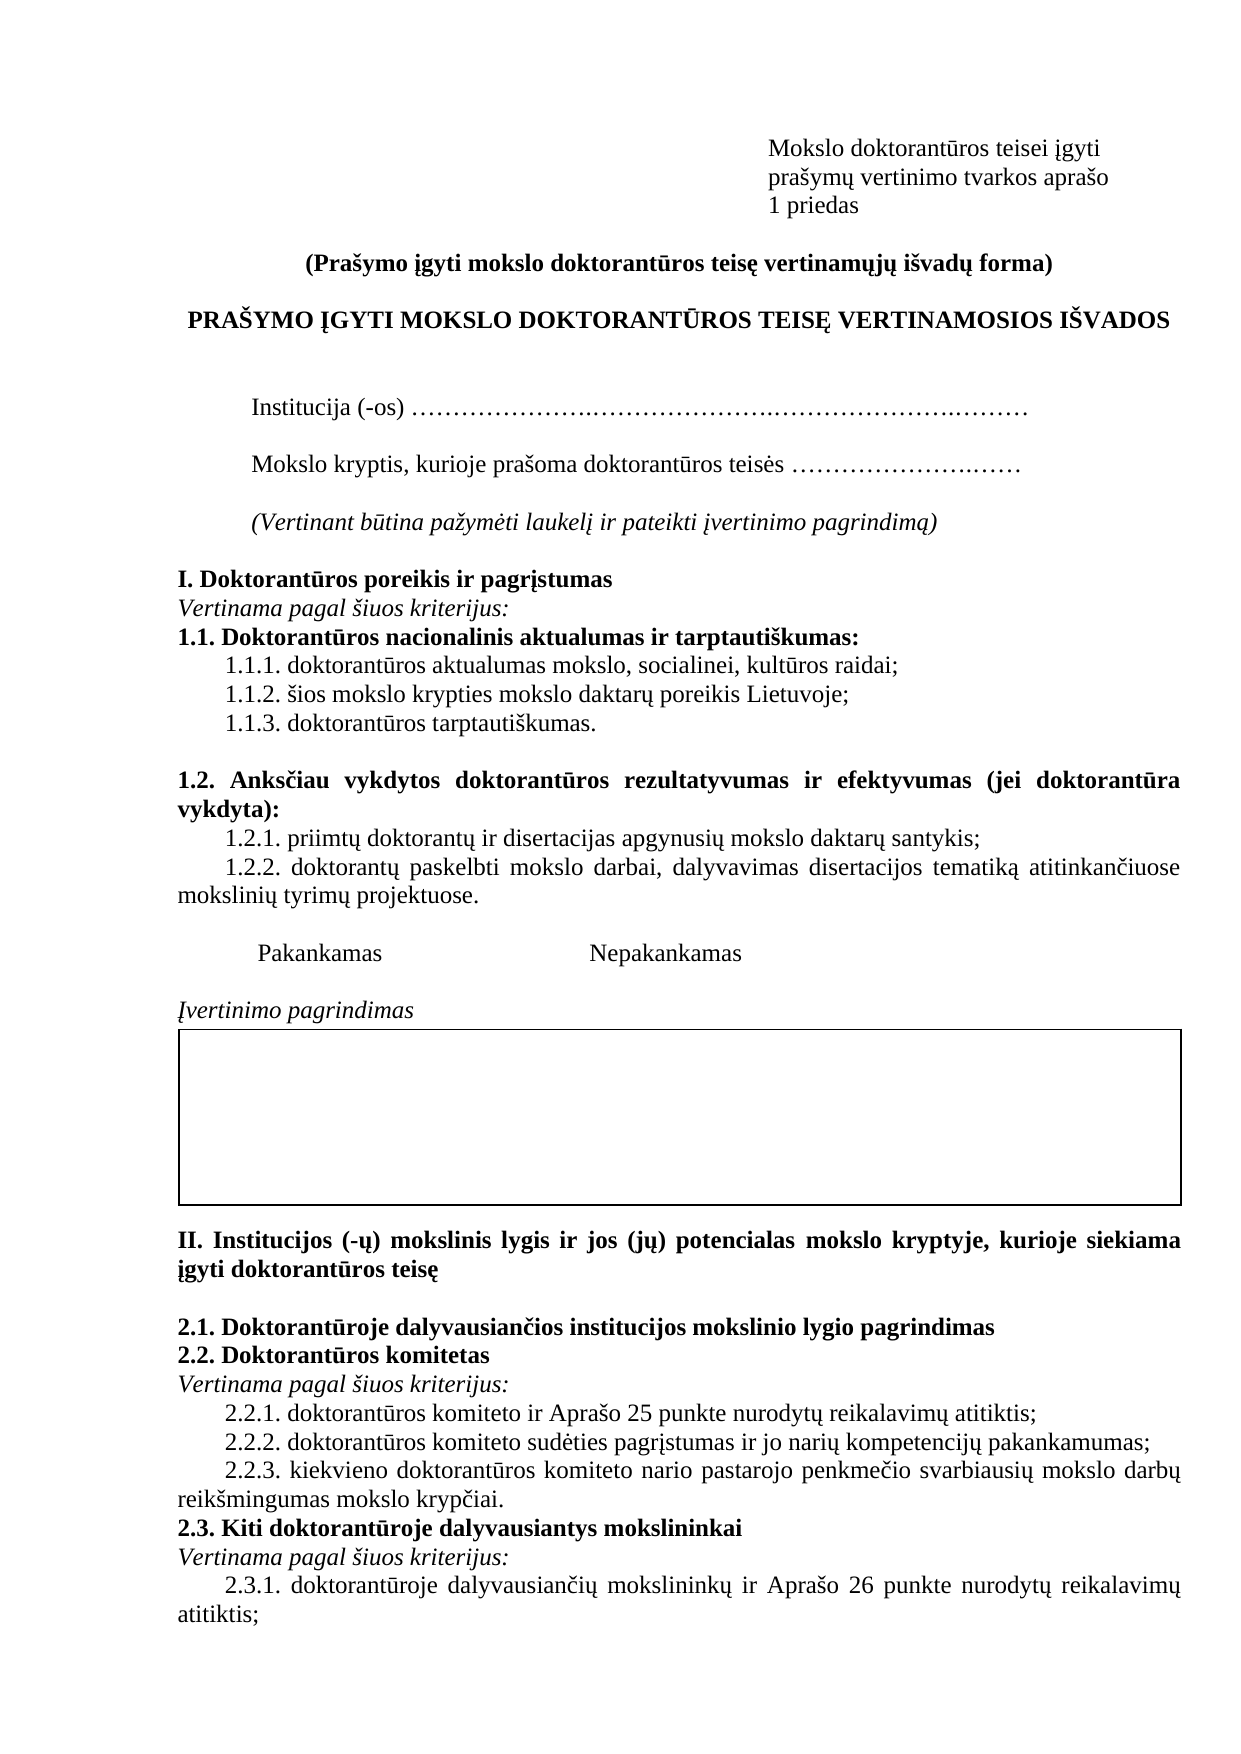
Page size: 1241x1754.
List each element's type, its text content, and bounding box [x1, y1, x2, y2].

text 2.2.3. kiekvieno doktorantūros komiteto nario pastarojo penkmečio svarbiausių mokslo darbų reikšmingumas mokslo krypčiai. [177, 1455, 1181, 1513]
text 2.2.2. doktorantūros komiteto sudėties pagrįstumas ir jo narių kompetencijų pakankamumas; [177, 1427, 1181, 1455]
text 2.1. Doktorantūroje dalyvausiančios institucijos mokslinio lygio pagrindimas [177, 1312, 1181, 1340]
text I. Doktorantūros poreikis ir pagrįstumas [177, 564, 1181, 593]
text 1.2.2. doktorantų paskelbti mokslo darbai, dalyvavimas disertacijos tematiką atitinkančiuose mokslinių tyrimų projektuose. [177, 852, 1181, 909]
text Pakankamas Nepakankamas [177, 938, 1181, 967]
text Vertinama pagal šiuos kriterijus: [177, 593, 1181, 622]
text Vertinama pagal šiuos kriterijus: [177, 1542, 1181, 1570]
text 2.2. Doktorantūros komitetas [177, 1340, 1181, 1369]
text Institucija (-os) ………………….………………….………………….……… [177, 392, 1181, 420]
text 1.2. Anksčiau vykdytos doktorantūros rezultatyvumas ir efektyvumas (jei doktorantūra vykdyta): [177, 765, 1181, 823]
text Mokslo kryptis, kurioje prašoma doktorantūros teisės ………………….…… [177, 449, 1181, 478]
text 1 priedas [768, 190, 1181, 219]
text 2.2.1. doktorantūros komiteto ir Aprašo 25 punkte nurodytų reikalavimų atitiktis; [177, 1398, 1181, 1427]
text Vertinama pagal šiuos kriterijus: [177, 1369, 1181, 1398]
text Mokslo doktorantūros teisei įgyti prašymų vertinimo tvarkos aprašo [768, 133, 1181, 190]
text 1.1.3. doktorantūros tarptautiškumas. [177, 708, 1181, 737]
text 1.1.1. doktorantūros aktualumas mokslo, socialinei, kultūros raidai; [177, 650, 1181, 679]
text (Prašymo įgyti mokslo doktorantūros teisę vertinamųjų išvadų forma) [177, 248, 1181, 277]
text II. Institucijos (-ų) mokslinis lygis ir jos (jų) potencialas mokslo kryptyje, kurioje siekiama įgyti doktorantūros teisę [177, 1225, 1181, 1283]
text Įvertinimo pagrindimas [177, 995, 1181, 1024]
text 1.1.2. šios mokslo krypties mokslo daktarų poreikis Lietuvoje; [177, 679, 1181, 708]
text (Vertinant būtina pažymėti laukelį ir pateikti įvertinimo pagrindimą) [177, 507, 1181, 535]
text 1.1. Doktorantūros nacionalinis aktualumas ir tarptautiškumas: [177, 622, 1181, 650]
text PRAŠYMO ĮGYTI MOKSLO DOKTORANTŪROS TEISĘ VERTINAMOSIOS IŠVADOS [177, 305, 1181, 334]
text 2.3. Kiti doktorantūroje dalyvausiantys mokslininkai [177, 1513, 1181, 1542]
text 2.3.1. doktorantūroje dalyvausiančių mokslininkų ir Aprašo 26 punkte nurodytų reikalavimų atitiktis; [177, 1570, 1181, 1628]
text 1.2.1. priimtų doktorantų ir disertacijas apgynusių mokslo daktarų santykis; [177, 823, 1181, 852]
